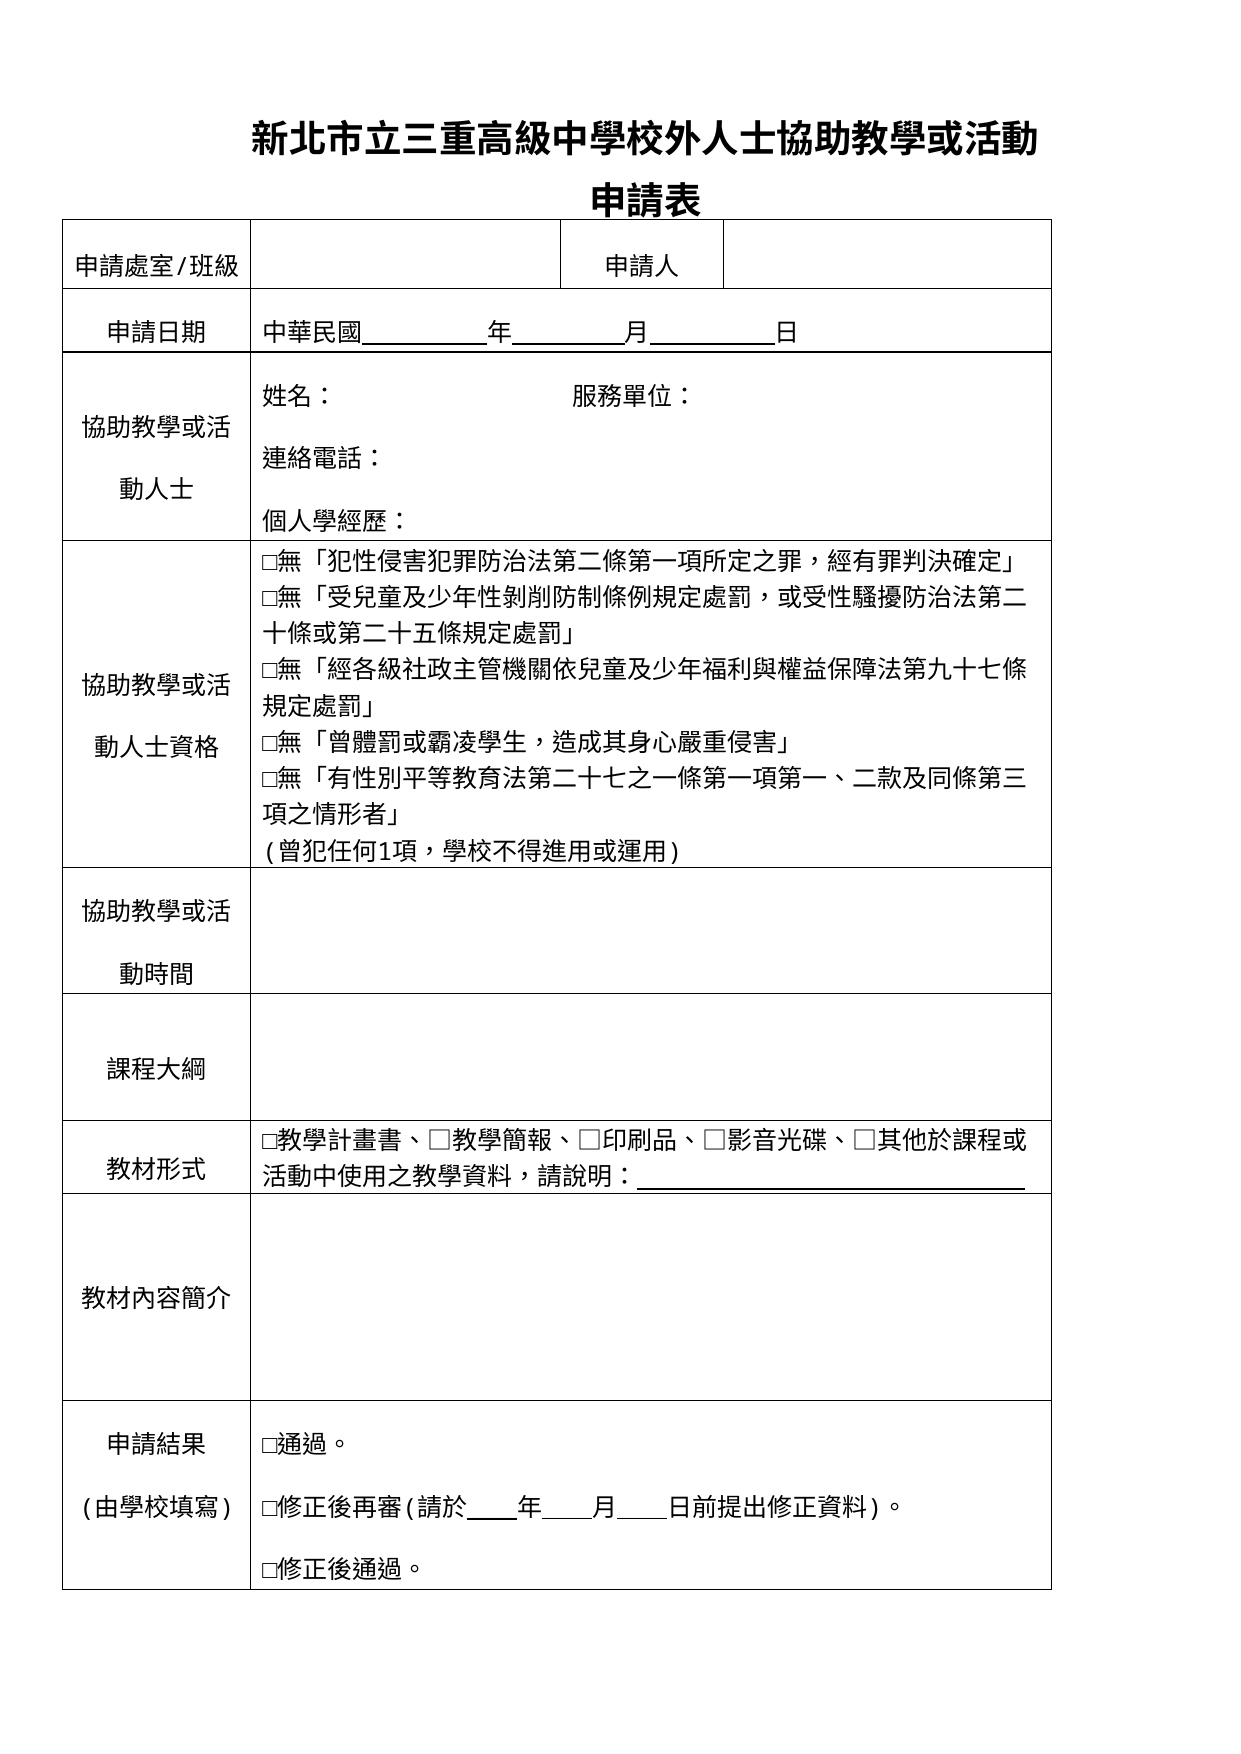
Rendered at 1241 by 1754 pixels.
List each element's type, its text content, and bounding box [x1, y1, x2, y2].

table_cell □教學計畫書、□教學簡報、□印刷品、□影音光碟、□其他於課程或活動中使用之教學資料，請說明： [251, 1121, 1051, 1193]
table_header [724, 220, 1051, 288]
table_cell [251, 1194, 1051, 1400]
table_cell 服務單位： [561, 353, 1051, 540]
table_cell 課程大綱 [63, 994, 250, 1119]
table_header 申請人 [561, 220, 723, 288]
table_cell □無「犯性侵害犯罪防治法第二條第一項所定之罪，經有罪判決確定」 □無「受兒童及少年性剝削防制條例規定處罰，或受性騷擾防治法第二十條或第二十五條規定處罰」 □無「經各級社政主管機關依兒童及少年福利與權益保障法第九十七條規定處罰」 □無「曾體罰或霸凌學生，造成其身心嚴重侵害」 □無「有性別平等教育法第二十七之一條第一項第一、二款及同條第三項之情形者」 (曾犯任何1項，學校不得進用或運用) [251, 541, 1051, 867]
table_cell 教材內容簡介 [63, 1194, 250, 1400]
table_header [251, 220, 560, 288]
table_cell 協助教學或活動人士 [63, 353, 250, 540]
table_cell 教材形式 [63, 1121, 250, 1193]
table_cell 姓名： 連絡電話： 個人學經歷： [251, 353, 561, 540]
table_header 申請處室/班級 [63, 220, 250, 288]
table_cell 協助教學或活動人士資格 [63, 541, 250, 867]
table_cell [251, 868, 1051, 993]
table_cell 申請日期 [63, 289, 250, 351]
text 申請表 [163, 157, 1128, 219]
table_cell 申請結果 (由學校填寫) [63, 1401, 250, 1588]
table_cell [251, 994, 1051, 1119]
table_cell □通過。 □修正後再審(請於＿＿年＿＿月＿＿日前提出修正資料)。 □修正後通過。 [251, 1401, 1051, 1588]
table_cell 中華民國 年 月 日 [251, 289, 1051, 351]
table_cell 協助教學或活動時間 [63, 868, 250, 993]
text 新北市立三重高級中學校外人士協助教學或活動 [163, 94, 1128, 157]
